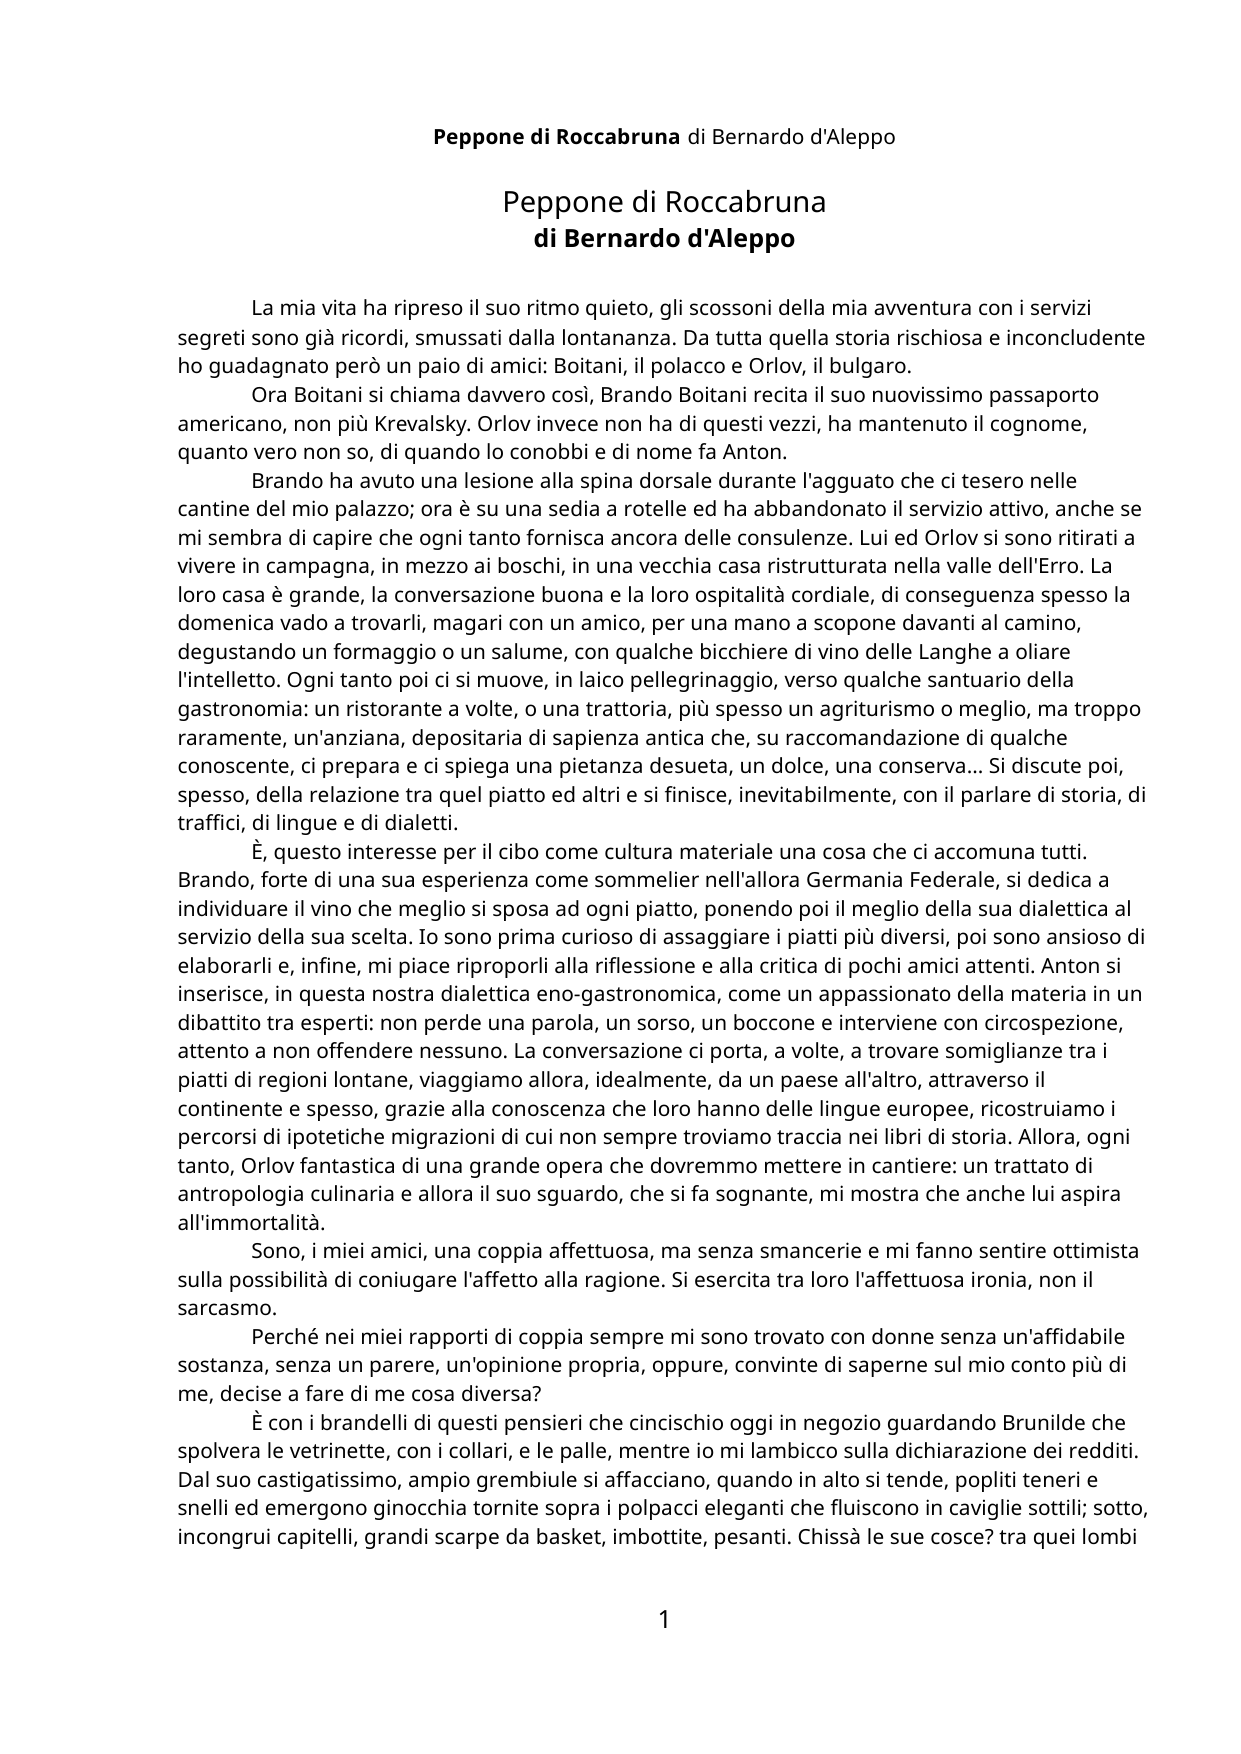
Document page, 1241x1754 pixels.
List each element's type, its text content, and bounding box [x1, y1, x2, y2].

text di Bernardo d'Aleppo [177, 221, 1152, 255]
text Brando ha avuto una lesione alla spina dorsale durante l'agguato che ci tesero nelle cantine del mio palazzo; ora è su una sedia a rotelle ed ha abbandonato il servizio attivo, anche se mi sembra di capire che ogni tanto fornisca ancora delle consulenze. Lui ed Orlov si sono ritirati a vivere in campagna, in mezzo ai boschi, in una vecchia casa ristrutturata nella valle dell'Erro. La loro casa è grande, la conversazione buona e la loro ospitalità cordiale, di conseguenza spesso la domenica vado a trovarli, magari con un amico, per una mano a scopone davanti al camino, degustando un formaggio o un salume, con qualche bicchiere di vino delle Langhe a oliare l'intelletto. Ogni tanto poi ci si muove, in laico pellegrinaggio, verso qualche santuario della gastronomia: un ristorante a volte, o una trattoria, più spesso un agriturismo o meglio, ma troppo raramente, un'anziana, depositaria di sapienza antica che, su raccomandazione di qualche conoscente, ci prepara e ci spiega una pietanza desueta, un dolce, una conserva... Si discute poi, spesso, della relazione tra quel piatto ed altri e si finisce, inevitabilmente, con il parlare di storia, di traffici, di lingue e di dialetti. [177, 466, 1152, 837]
text È con i brandelli di questi pensieri che cincischio oggi in negozio guardando Brunilde che spolvera le vetrinette, con i collari, e le palle, mentre io mi lambicco sulla dichiarazione dei redditi. Dal suo castigatissimo, ampio grembiule si affacciano, quando in alto si tende, popliti teneri e snelli ed emergono ginocchia tornite sopra i polpacci eleganti che fluiscono in caviglie sottili; sotto, incongrui capitelli, grandi scarpe da basket, imbottite, pesanti. Chissà le sue cosce? tra quei lombi [177, 1407, 1152, 1550]
text Perché nei miei rapporti di coppia sempre mi sono trovato con donne senza un'affidabile sostanza, senza un parere, un'opinione propria, oppure, convinte di saperne sul mio conto più di me, decise a fare di me cosa diversa? [177, 1322, 1152, 1407]
text Sono, i miei amici, una coppia affettuosa, ma senza smancerie e mi fanno sentire ottimista sulla possibilità di coniugare l'affetto alla ragione. Si esercita tra loro l'affettuosa ironia, non il sarcasmo. [177, 1236, 1152, 1322]
text È, questo interesse per il cibo come cultura materiale una cosa che ci accomuna tutti. Brando, forte di una sua esperienza come sommelier nell'allora Germania Federale, si dedica a individuare il vino che meglio si sposa ad ogni piatto, ponendo poi il meglio della sua dialettica al servizio della sua scelta. Io sono prima curioso di assaggiare i piatti più diversi, poi sono ansioso di elaborarli e, infine, mi piace riproporli alla riflessione e alla critica di pochi amici attenti. Anton si inserisce, in questa nostra dialettica eno-gastronomica, come un appassionato della materia in un dibattito tra esperti: non perde una parola, un sorso, un boccone e interviene con circospezione, attento a non offendere nessuno. La conversazione ci porta, a volte, a trovare somiglianze tra i piatti di regioni lontane, viaggiamo allora, idealmente, da un paese all'altro, attraverso il continente e spesso, grazie alla conoscenza che loro hanno delle lingue europee, ricostruiamo i percorsi di ipotetiche migrazioni di cui non sempre troviamo traccia nei libri di storia. Allora, ogni tanto, Orlov fantastica di una grande opera che dovremmo mettere in cantiere: un trattato di antropologia culinaria e allora il suo sguardo, che si fa sognante, mi mostra che anche lui aspira all'immortalità. [177, 837, 1152, 1236]
text Ora Boitani si chiama davvero così, Brando Boitani recita il suo nuovissimo passaporto americano, non più Krevalsky. Orlov invece non ha di questi vezzi, ha mantenuto il cognome, quanto vero non so, di quando lo conobbi e di nome fa Anton. [177, 380, 1152, 466]
text La mia vita ha ripreso il suo ritmo quieto, gli scossoni della mia avventura con i servizi segreti sono già ricordi, smussati dalla lontananza. Da tutta quella storia rischiosa e inconcludente ho guadagnato però un paio di amici: Boitani, il polacco e Orlov, il bulgaro. [177, 289, 1152, 380]
text Peppone di Roccabruna [177, 182, 1152, 221]
